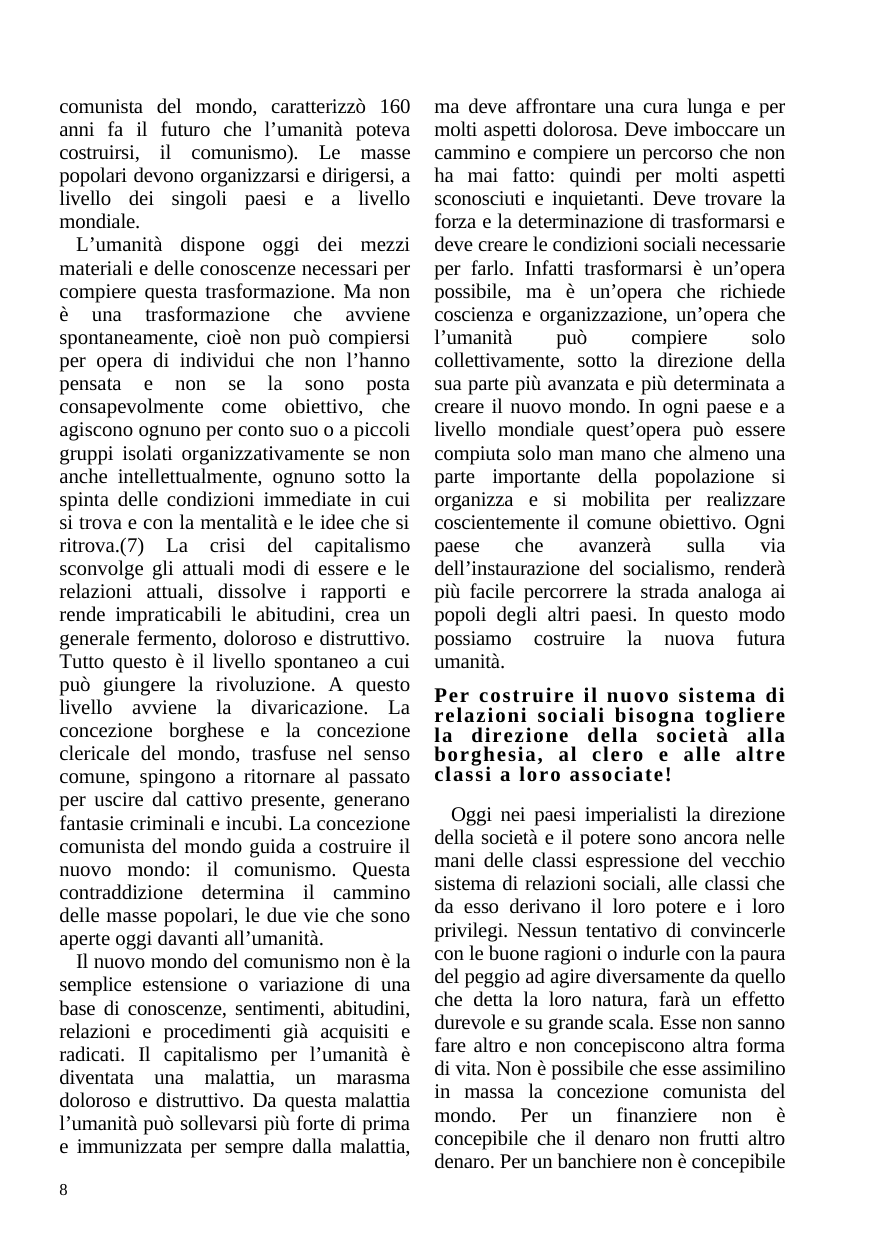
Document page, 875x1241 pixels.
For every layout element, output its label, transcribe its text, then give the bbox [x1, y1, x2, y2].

text comunista del mondo, caratterizzò 160 anni fa il futuro che l’umanità poteva costruirsi, il comunismo). Le masse popolari devono organizzarsi e dirigersi, a livello dei singoli paesi e a livello mondiale. [59, 94, 411, 233]
text ma deve affrontare una cura lunga e per molti aspetti dolorosa. Deve imboccare un cammino e compiere un percorso che non ha mai fatto: quindi per molti aspetti sconosciuti e inquietanti. Deve trovare la forza e la determinazione di trasformarsi e deve creare le condizioni sociali necessarie per farlo. Infatti trasformarsi è un’opera possibile, ma è un’opera che richiede coscienza e organizzazione, un’opera che l’umanità può compiere solo collettivamente, sotto la direzione della sua parte più avanzata e più determinata a creare il nuovo mondo. In ogni paese e a livello mondiale quest’opera può essere compiuta solo man mano che almeno una parte importante della popolazione si organizza e si mobilita per realizzare coscientemente il comune obiettivo. Ogni paese che avanzerà sulla via dell’instaurazione del socialismo, renderà più facile percorrere la strada analoga ai popoli degli altri paesi. In questo modo possiamo costruire la nuova futura umanità. [434, 94, 786, 673]
text L’umanità dispone oggi dei mezzi materiali e delle conoscenze necessari per compiere questa trasformazione. Ma non è una trasformazione che avviene spontaneamente, cioè non può compiersi per opera di individui che non l’hanno pensata e non se la sono posta consapevolmente come obiettivo, che agiscono ognuno per conto suo o a piccoli gruppi isolati organizzativamente se non anche intellettualmente, ognuno sotto la spinta delle condizioni immediate in cui si trova e con la mentalità e le idee che si ritrova.(7) La crisi del capitalismo sconvolge gli attuali modi di essere e le relazioni attuali, dissolve i rapporti e rende impraticabili le abitudini, crea un generale fermento, doloroso e distruttivo. Tutto questo è il livello spontaneo a cui può giungere la rivoluzione. A questo livello avviene la divaricazione. La concezione borghese e la concezione clericale del mondo, trasfuse nel senso comune, spingono a ritornare al passato per uscire dal cattivo presente, generano fantasie criminali e incubi. La concezione comunista del mondo guida a costruire il nuovo mondo: il comunismo. Questa contraddizione determina il cammino delle masse popolari, le due vie che sono aperte oggi davanti all’umanità. [59, 233, 411, 950]
text Il nuovo mondo del comunismo non è la semplice estensione o variazione di una base di conoscenze, sentimenti, abitudini, relazioni e procedimenti già acquisiti e radicati. Il capitalismo per l’umanità è diventata una malattia, un marasma doloroso e distruttivo. Da questa malattia l’umanità può sollevarsi più forte di prima e immunizzata per sempre dalla malattia, [59, 950, 411, 1158]
text Oggi nei paesi imperialisti la direzione della società e il potere sono ancora nelle mani delle classi espressione del vecchio sistema di relazioni sociali, alle classi che da esso derivano il loro potere e i loro privilegi. Nessun tentativo di convincerle con le buone ragioni o indurle con la paura del peggio ad agire diversamente da quello che detta la loro natura, farà un effetto durevole e su grande scala. Esse non sanno fare altro e non concepiscono altra forma di vita. Non è possibile che esse assimilino in massa la concezione comunista del mondo. Per un finanziere non è concepibile che il denaro non frutti altro denaro. Per un banchiere non è concepibile [434, 803, 786, 1173]
text Per costruire il nuovo sistema di relazioni sociali bisogna togliere la direzione della società alla borghesia, al clero e alle altre classi a loro associate! [434, 684, 786, 786]
